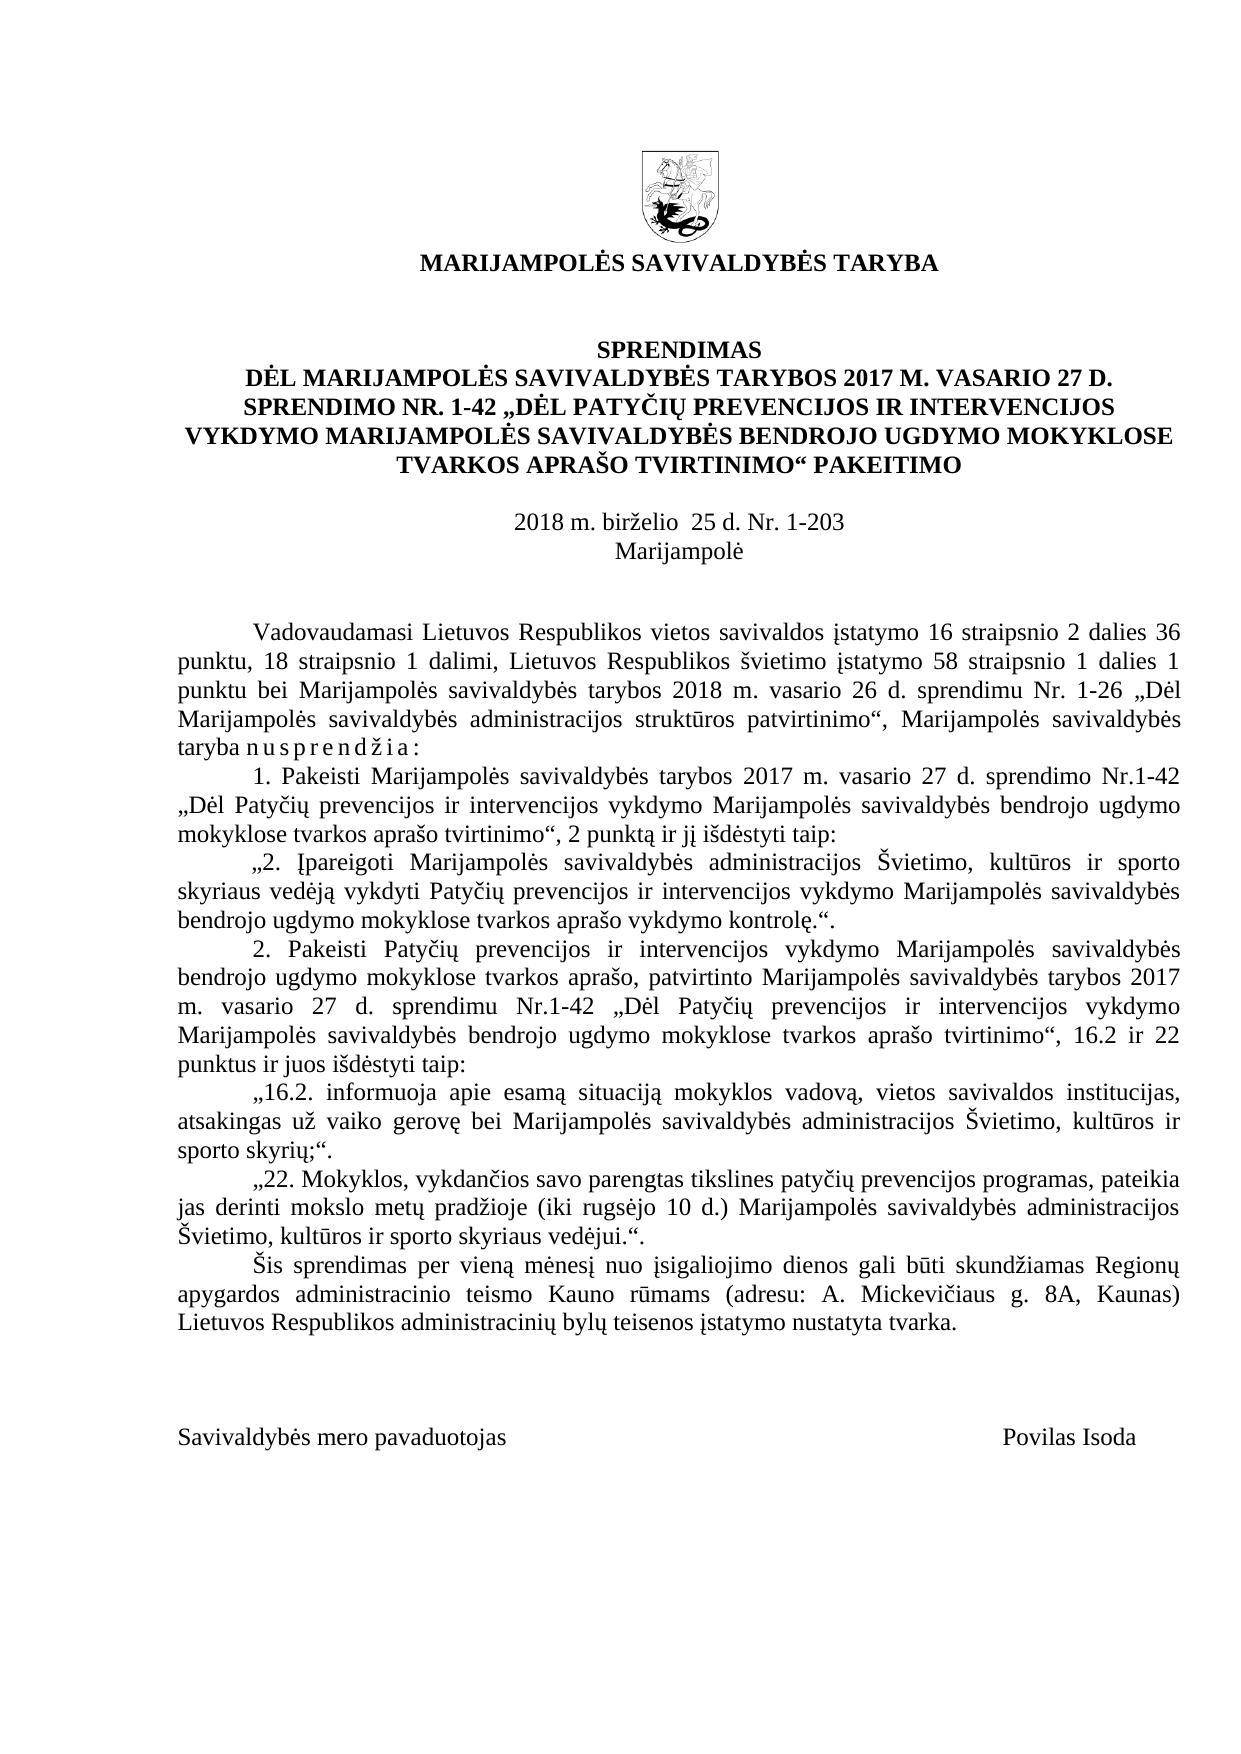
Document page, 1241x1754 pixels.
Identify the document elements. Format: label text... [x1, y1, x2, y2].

text Marijampolė [177, 536, 1181, 565]
text 2018 m. birželio 25 d. Nr. 1-203 [177, 507, 1181, 536]
text Šis sprendimas per vieną mėnesį nuo įsigaliojimo dienos gali būti skundžiamas Regionų apygardos administracinio teismo Kauno rūmams (adresu: A. Mickevičiaus g. 8A, Kaunas) Lietuvos Respublikos administracinių bylų teisenos įstatymo nustatyta tvarka. [177, 1250, 1181, 1336]
text „22. Mokyklos, vykdančios savo parengtas tikslines patyčių prevencijos programas, pateikia jas derinti mokslo metų pradžioje (iki rugsėjo 10 d.) Marijampolės savivaldybės administracijos Švietimo, kultūros ir sporto skyriaus vedėjui.“. [177, 1164, 1181, 1250]
text „2. Įpareigoti Marijampolės savivaldybės administracijos Švietimo, kultūros ir sporto skyriaus vedėją vykdyti Patyčių prevencijos ir intervencijos vykdymo Marijampolės savivaldybės bendrojo ugdymo mokyklose tvarkos aprašo vykdymo kontrolę.“. [177, 847, 1181, 934]
text Vadovaudamasi Lietuvos Respublikos vietos savivaldos įstatymo 16 straipsnio 2 dalies 36 punktu, 18 straipsnio 1 dalimi, Lietuvos Respublikos švietimo įstatymo 58 straipsnio 1 dalies 1 punktu bei Marijampolės savivaldybės tarybos 2018 m. vasario 26 d. sprendimu Nr. 1-26 „Dėl Marijampolės savivaldybės administracijos struktūros patvirtinimo“, Marijampolės savivaldybės taryba nusprendžia: [177, 617, 1181, 761]
text „16.2. informuoja apie esamą situaciją mokyklos vadovą, vietos savivaldos institucijas, atsakingas už vaiko gerovę bei Marijampolės savivaldybės administracijos Švietimo, kultūros ir sporto skyrių;“. [177, 1077, 1181, 1164]
text MARIJAMPOLĖS SAVIVALDYBĖS TARYBA [177, 248, 1181, 277]
text DĖL MARIJAMPOLĖS SAVIVALDYBĖS TARYBOS 2017 M. VASARIO 27 D. SPRENDIMO NR. 1-42 „DĖL PATYČIŲ PREVENCIJOS IR INTERVENCIJOS VYKDYMO MARIJAMPOLĖS SAVIVALDYBĖS BENDROJO UGDYMO MOKYKLOSE TVARKOS APRAŠO TVIRTINIMO“ PAKEITIMO [177, 363, 1181, 478]
text Savivaldybės mero pavaduotojas Povilas Isoda [177, 1422, 1181, 1451]
text 1. Pakeisti Marijampolės savivaldybės tarybos 2017 m. vasario 27 d. sprendimo Nr.1-42 „Dėl Patyčių prevencijos ir intervencijos vykdymo Marijampolės savivaldybės bendrojo ugdymo mokyklose tvarkos aprašo tvirtinimo“, 2 punktą ir jį išdėstyti taip: [177, 761, 1181, 847]
text SPRENDIMAS [177, 335, 1181, 363]
text 2. Pakeisti Patyčių prevencijos ir intervencijos vykdymo Marijampolės savivaldybės bendrojo ugdymo mokyklose tvarkos aprašo, patvirtinto Marijampolės savivaldybės tarybos 2017 m. vasario 27 d. sprendimu Nr.1-42 „Dėl Patyčių prevencijos ir intervencijos vykdymo Marijampolės savivaldybės bendrojo ugdymo mokyklose tvarkos aprašo tvirtinimo“, 16.2 ir 22 punktus ir juos išdėstyti taip: [177, 934, 1181, 1077]
